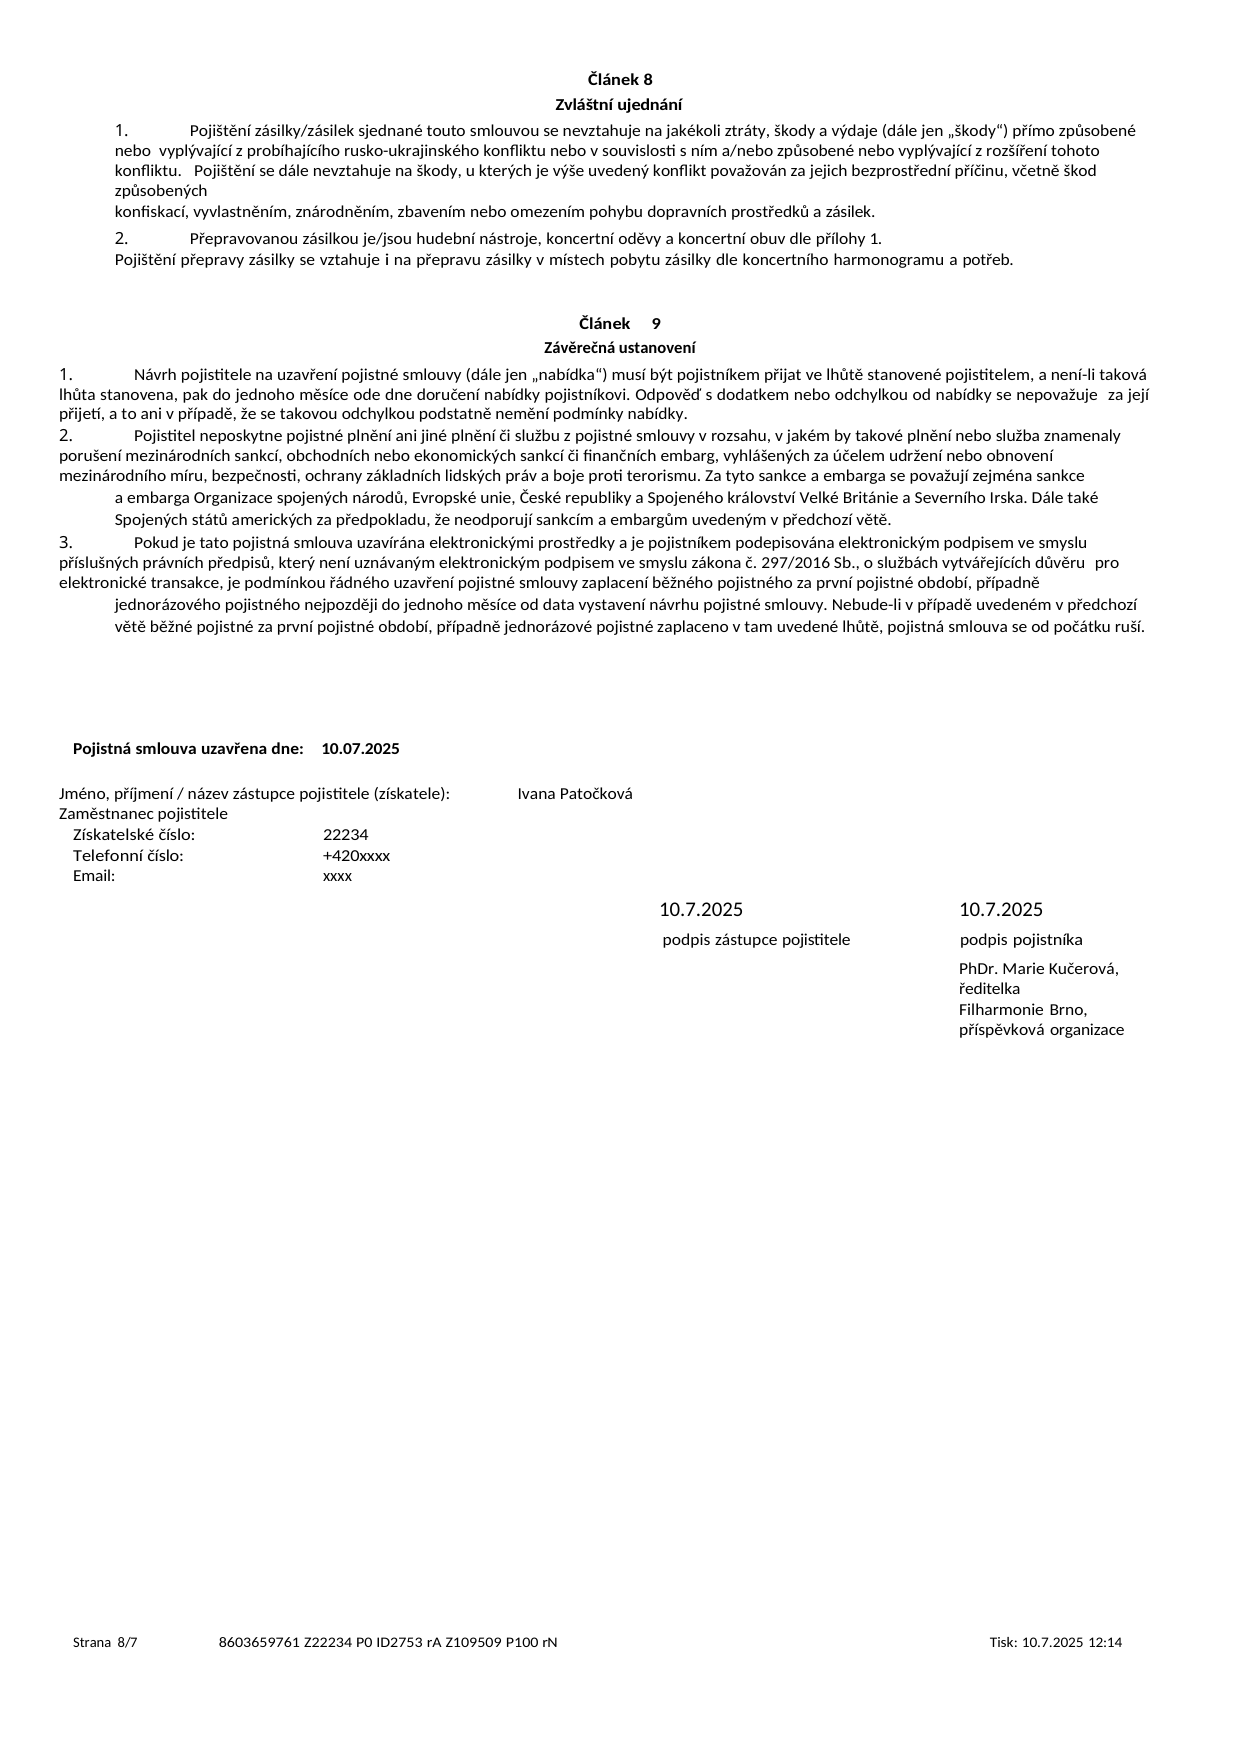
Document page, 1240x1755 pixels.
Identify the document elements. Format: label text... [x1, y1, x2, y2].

text 10.7.2025 10.7.2025 [59, 896, 1181, 921]
subtitle Článek 9 Závěrečná ustanovení [539, 313, 700, 358]
text Telefonní číslo: +420xxxx [73, 845, 1181, 865]
list Přepravovanou zásilkou je/jsou hudební nástroje, koncertní oděvy a koncertní obuv dle přílohy 1. [114, 222, 1181, 250]
text podpis zástupce pojistitele podpis pojistníka [662, 930, 1181, 950]
text Jméno, příjmení / název zástupce pojistitele (získatele): Ivana Patočková Zaměstnanec pojistitele [59, 783, 648, 824]
text Získatelské číslo: 22234 [73, 824, 1181, 844]
list Pokud je tato pojistná smlouva uzavírána elektronickými prostředky a je pojistníkem podepisována elektronickým podpisem ve smyslu příslušných právních předpisů, který není uznávaným elektronickým podpisem ve smyslu zákona č. 297/2016 Sb., o službách vytvářejících důvěru pro elektronické transakce, je podmínkou řádného uzavření pojistné smlouvy zaplacení běžného pojistného za první pojistné období, případně [59, 531, 1152, 592]
text jednorázového pojistného nejpozději do jednoho měsíce od data vystavení návrhu pojistné smlouvy. Nebude-li v případě uvedeném v předchozí větě běžné pojistné za první pojistné období, případně jednorázové pojistné zaplaceno v tam uvedené lhůtě, pojistná smlouva se od počátku ruší. [114, 594, 1155, 636]
subtitle Článek 8 Zvláštní ujednání [555, 69, 691, 114]
subtitle Filharmonie Brno, [898, 999, 1181, 1019]
text Email: xxxx [73, 866, 1181, 886]
text Pojištění přepravy zásilky se vztahuje i na přepravu zásilky v místech pobytu zásilky dle koncertního harmonogramu a potřeb. [114, 250, 1181, 269]
text a embarga Organizace spojených národů, Evropské unie, České republiky a Spojeného království Velké Británie a Severního Irska. Dále také Spojených států amerických za předpokladu, že neodporují sankcím a embargům uvedeným v předchozí větě. [114, 487, 1143, 529]
text konfiskací, vyvlastněním, znárodněním, zbavením nebo omezením pohybu dopravních prostředků a zásilek. [114, 201, 1181, 222]
subtitle příspěvková organizace [898, 1019, 1181, 1039]
text PhDr. Marie Kučerová, ředitelka [959, 958, 1181, 999]
list Návrh pojistitele na uzavření pojistné smlouvy (dále jen „nabídka“) musí být pojistníkem přijat ve lhůtě stanovené pojistitelem, a není-li taková lhůta stanovena, pak do jednoho měsíce ode dne doručení nabídky pojistníkovi. Odpověď s dodatkem nebo odchylkou od nabídky se nepovažuje za její přijetí, a to ani v případě, že se takovou odchylkou podstatně nemění podmínky nabídky. [59, 362, 1149, 424]
list Pojistitel neposkytne pojistné plnění ani jiné plnění či službu z pojistné smlouvy v rozsahu, v jakém by takové plnění nebo služba znamenaly porušení mezinárodních sankcí, obchodních nebo ekonomických sankcí či finančních embarg, vyhlášených za účelem udržení nebo obnovení mezinárodního míru, bezpečnosti, ochrany základních lidských práv a boje proti terorismu. Za tyto sankce a embarga se považují zejména sankce [59, 424, 1153, 486]
subtitle Pojistná smlouva uzavřena dne: 10.07.2025 [73, 739, 1181, 759]
list Pojištění zásilky/zásilek sjednané touto smlouvou se nevztahuje na jakékoli ztráty, škody a výdaje (dále jen „škody“) přímo způsobené nebo vyplývající z probíhajícího rusko-ukrajinského konfliktu nebo v souvislosti s ním a/nebo způsobené nebo vyplývající z rozšíření tohoto konfliktu. Pojištění se dále nevztahuje na škody, u kterých je výše uvedený konflikt považován za jejich bezprostřední příčinu, včetně škod způsobených [114, 119, 1157, 200]
